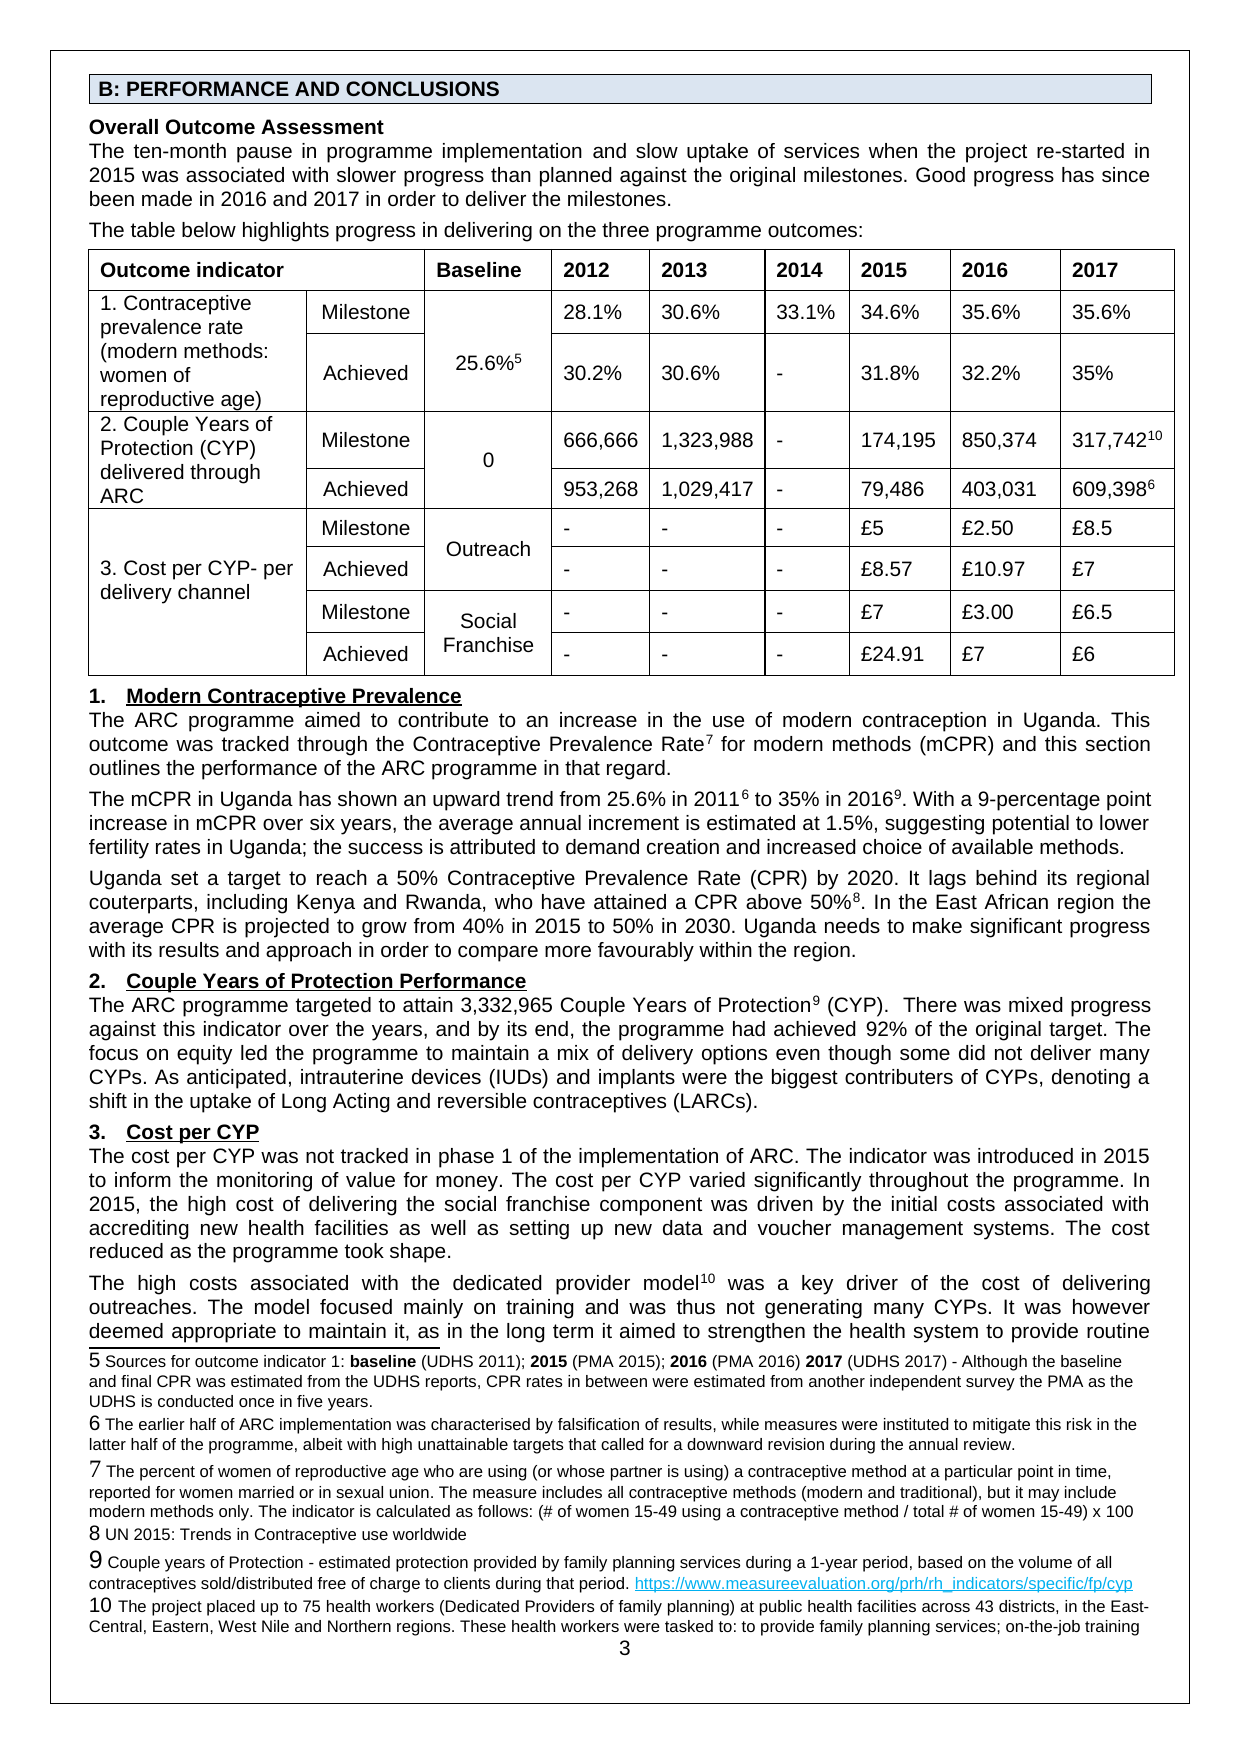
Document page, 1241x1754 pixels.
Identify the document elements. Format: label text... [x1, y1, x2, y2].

table_header 2015 [850, 250, 950, 290]
table_cell Achieved [307, 469, 424, 508]
table_header Outcome indicator [89, 250, 424, 290]
table_cell £24.91 [850, 633, 950, 675]
table_cell 35.6% [951, 291, 1060, 333]
table_cell - [766, 412, 849, 468]
table_cell 25.6% [425, 291, 551, 411]
table_cell 0 [425, 412, 551, 508]
list The table below highlights progress in delivering on the three programme outcomes: [89, 218, 1152, 242]
table_cell £3.00 [951, 591, 1060, 632]
table_cell 174,195 [850, 412, 950, 468]
table_header 2013 [650, 250, 764, 290]
table_cell 79,486 [850, 469, 950, 508]
table_cell 30.6% [650, 291, 764, 333]
table_cell £5 [850, 509, 950, 546]
table_cell - [650, 547, 764, 590]
text UN 2015: Trends in Contraceptive use worldwide [89, 1521, 1152, 1545]
table_cell - [552, 547, 649, 590]
text The high costs associated with the dedicated provider model was a key driver of the cost of delivering outreaches. The model focused mainly on training and was thus not generating many CYPs. It was however deemed appropriate to maintain it, as in the long term it aimed to strengthen the health system to provide routine [89, 1271, 1152, 1342]
table_cell £2.50 [951, 509, 1060, 546]
table_cell - [766, 547, 849, 590]
table_cell £6 [1061, 633, 1174, 675]
table_cell 35.6% [1061, 291, 1174, 333]
list Modern Contraceptive Prevalence [89, 683, 1152, 707]
subtitle B: PERFORMANCE AND CONCLUSIONS [90, 75, 1151, 103]
text The percent of women of reproductive age who are using (or whose partner is using) a contraceptive method at a particular point in time, reported for women married or in sexual union. The measure includes all contraceptive methods (modern and traditional), but it may include modern methods only. The indicator is calculated as follows: (# of women 15-49 using a contraceptive method / total # of women 15-49) x 100 [89, 1454, 1152, 1521]
table_cell 3. Cost per CYP- per delivery channel [89, 509, 306, 675]
table_cell £7 [951, 633, 1060, 675]
list The ten-month pause in programme implementation and slow uptake of services when the project re-started in 2015 was associated with slower progress than planned against the original milestones. Good progress has since been made in 2016 and 2017 in order to deliver the milestones. [89, 139, 1152, 211]
table_cell 35% [1061, 334, 1174, 411]
table_cell 953,268 [552, 469, 649, 508]
table_cell - [650, 509, 764, 546]
text The project placed up to 75 health workers (Dedicated Providers of family planning) at public health facilities across 43 districts, in the East-Central, Eastern, West Nile and Northern regions. These health workers were tasked to: to provide family planning services; on-the-job training [89, 1593, 1152, 1636]
table_cell Milestone [307, 412, 424, 468]
table_cell £6.5 [1061, 591, 1174, 632]
table_cell Achieved [307, 633, 424, 675]
table_cell - [552, 509, 649, 546]
list Couple Years of Protection Performance [89, 969, 1152, 993]
table_cell - [766, 591, 849, 632]
table_cell £8.5 [1061, 509, 1174, 546]
table_cell - [766, 509, 849, 546]
table_cell 28.1% [552, 291, 649, 333]
table_cell 2. Couple Years of Protection (CYP) delivered through ARC [89, 412, 306, 508]
table_cell Milestone [307, 509, 424, 546]
text Uganda set a target to reach a 50% Contraceptive Prevalence Rate (CPR) by 2020. It lags behind its regional couterparts, including Kenya and Rwanda, who have attained a CPR above 50%. In the East African region the average CPR is projected to grow from 40% in 2015 to 50% in 2030. Uganda needs to make significant progress with its results and approach in order to compare more favourably within the region. [89, 866, 1152, 961]
table_cell - [650, 591, 764, 632]
table_cell Social Franchise [425, 591, 551, 675]
text Overall Outcome Assessment [89, 115, 1152, 139]
text The ARC programme aimed to contribute to an increase in the use of modern contraception in Uganda. This outcome was tracked through the Contraceptive Prevalence Rate for modern methods (mCPR) and this section outlines the performance of the ARC programme in that regard. [89, 707, 1152, 779]
table_cell Milestone [307, 591, 424, 632]
table_cell £10.97 [951, 547, 1060, 590]
table_cell 31.8% [850, 334, 950, 411]
table_cell 609,398 [1061, 469, 1174, 508]
table_header 2014 [766, 250, 849, 290]
table_cell 1,029,417 [650, 469, 764, 508]
table_cell 32.2% [951, 334, 1060, 411]
table_cell 403,031 [951, 469, 1060, 508]
table_cell 1,323,988 [650, 412, 764, 468]
table_header 2017 [1061, 250, 1174, 290]
table_cell - [650, 633, 764, 675]
table_cell 34.6% [850, 291, 950, 333]
table_cell - [766, 469, 849, 508]
table_cell 850,374 [951, 412, 1060, 468]
table_cell Achieved [307, 547, 424, 590]
table_cell - [552, 591, 649, 632]
table_cell 666,666 [552, 412, 649, 468]
table_cell 33.1% [766, 291, 849, 333]
table_cell £7 [850, 591, 950, 632]
table_cell Outreach [425, 509, 551, 590]
table_cell 1. Contraceptive prevalence rate (modern methods: women of reproductive age) [89, 291, 306, 411]
table_cell Achieved [307, 334, 424, 411]
table_cell Milestone [307, 291, 424, 333]
table_header 2016 [951, 250, 1060, 290]
text The cost per CYP was not tracked in phase 1 of the implementation of ARC. The indicator was introduced in 2015 to inform the monitoring of value for money. The cost per CYP varied significantly throughout the programme. In 2015, the high cost of delivering the social franchise component was driven by the initial costs associated with accrediting new health facilities as well as setting up new data and voucher management systems. The cost reduced as the programme took shape. [89, 1143, 1152, 1263]
table_cell - [552, 633, 649, 675]
list Cost per CYP [89, 1119, 1152, 1143]
table_cell £8.57 [850, 547, 950, 590]
table_cell £7 [1061, 547, 1174, 590]
table_cell - [766, 633, 849, 675]
text The ARC programme targeted to attain 3,332,965 Couple Years of Protection (CYP). There was mixed progress against this indicator over the years, and by its end, the programme had achieved 92% of the original target. The focus on equity led the programme to maintain a mix of delivery options even though some did not deliver many CYPs. As anticipated, intrauterine devices (IUDs) and implants were the biggest contributers of CYPs, denoting a shift in the uptake of Long Acting and reversible contraceptives (LARCs). [89, 993, 1152, 1112]
table_header 2012 [552, 250, 649, 290]
text The mCPR in Uganda has shown an upward trend from 25.6% in 20116 to 35% in 20169. With a 9-percentage point increase in mCPR over six years, the average annual increment is estimated at 1.5%, suggesting potential to lower fertility rates in Uganda; the success is attributed to demand creation and increased choice of available methods. [89, 787, 1152, 858]
table_cell 30.2% [552, 334, 649, 411]
table_cell 317,74210 [1061, 412, 1174, 468]
table_cell - [766, 334, 849, 411]
table_cell 30.6% [650, 334, 764, 411]
table_header Baseline [425, 250, 551, 290]
text Couple years of Protection - estimated protection provided by family planning services during a 1-year period, based on the volume of all contraceptives sold/distributed free of charge to clients during that period. https://www.measureevaluation.org/prh/rh_indicators/specific/fp/cyp [89, 1545, 1152, 1593]
